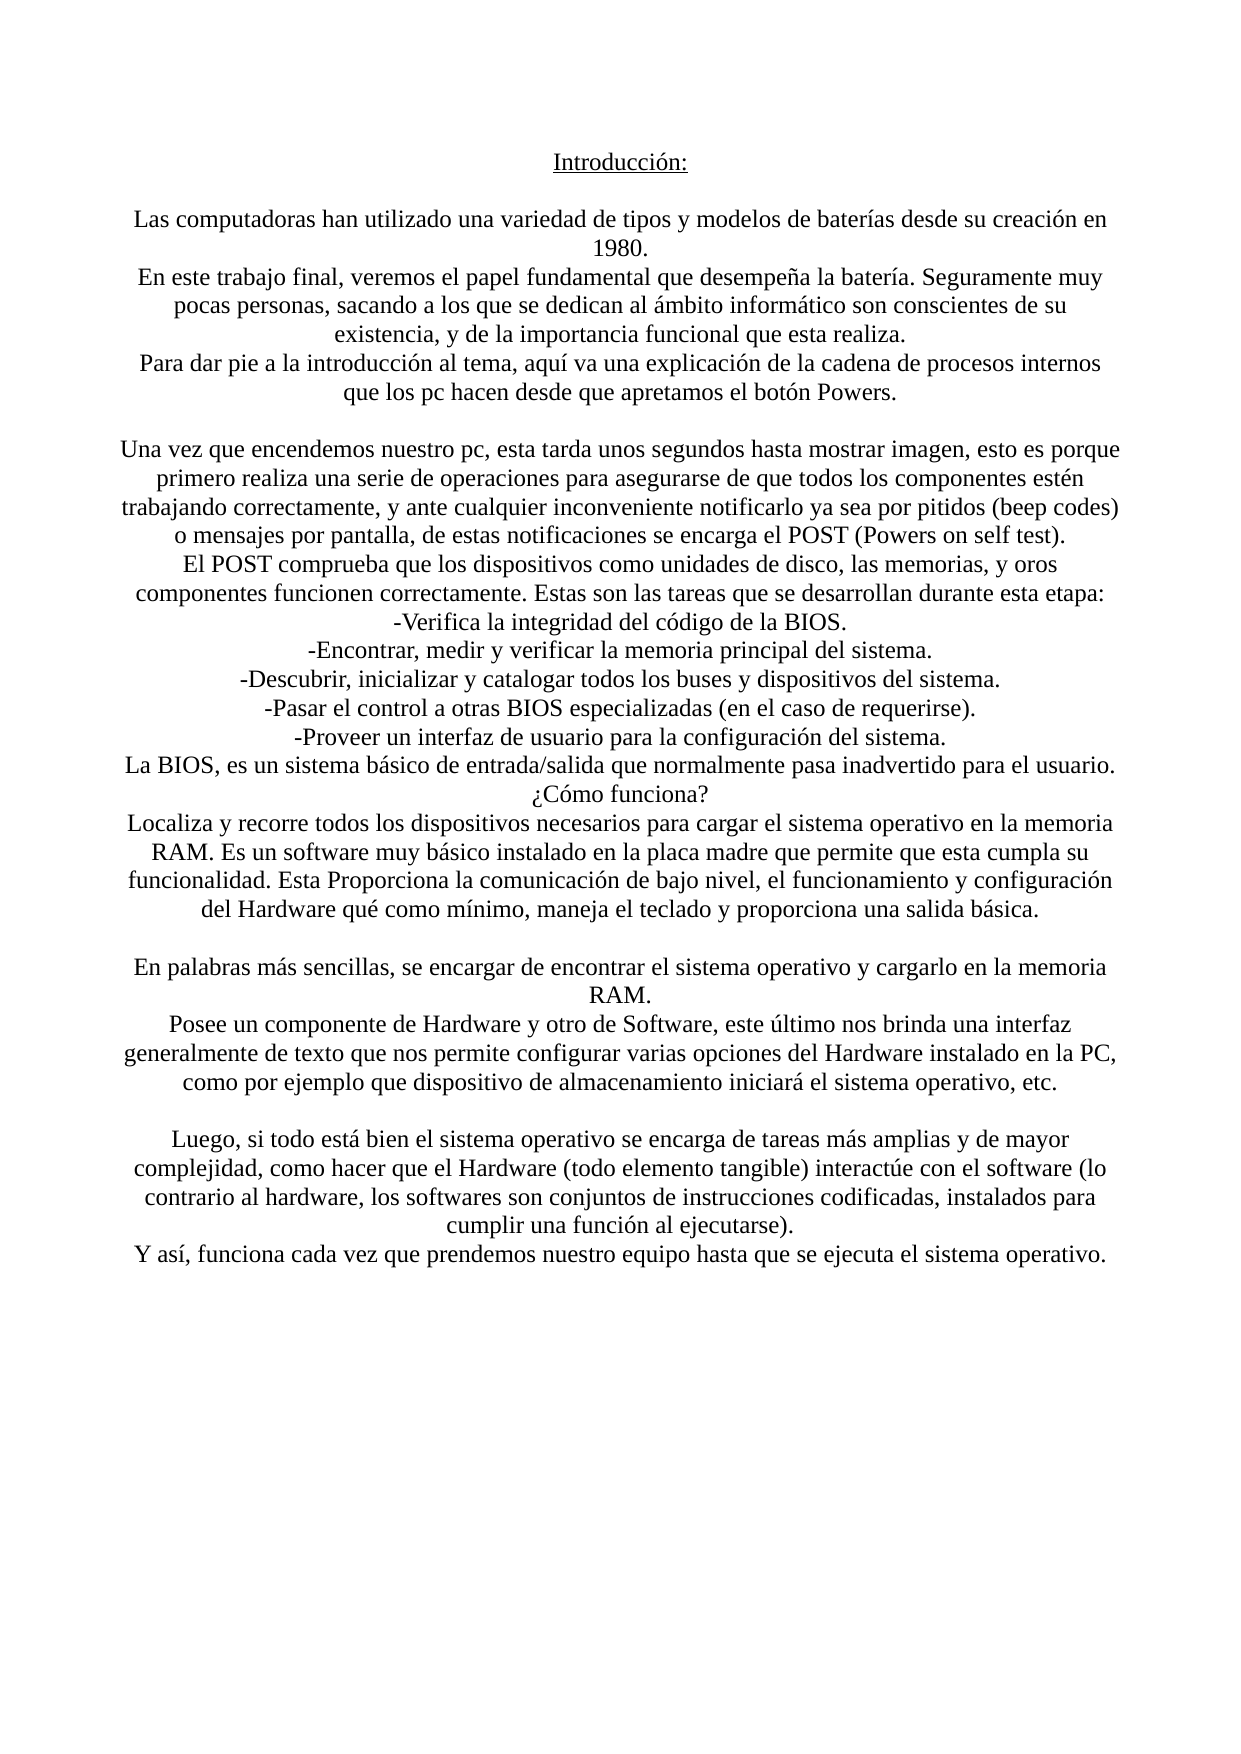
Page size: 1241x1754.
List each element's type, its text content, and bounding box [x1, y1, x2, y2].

text En palabras más sencillas, se encargar de encontrar el sistema operativo y cargarlo en la memoria RAM. [118, 952, 1122, 1009]
text En este trabajo final, veremos el papel fundamental que desempeña la batería. Seguramente muy pocas personas, sacando a los que se dedican al ámbito informático son conscientes de su existencia, y de la importancia funcional que esta realiza. [118, 262, 1122, 348]
text -Verifica la integridad del código de la BIOS. [118, 607, 1122, 636]
text Para dar pie a la introducción al tema, aquí va una explicación de la cadena de procesos internos que los pc hacen desde que apretamos el botón Powers. [118, 348, 1122, 406]
text -Encontrar, medir y verificar la memoria principal del sistema. [118, 636, 1122, 664]
text Posee un componente de Hardware y otro de Software, este último nos brinda una interfaz generalmente de texto que nos permite configurar varias opciones del Hardware instalado en la PC, como por ejemplo que dispositivo de almacenamiento iniciará el sistema operativo, etc. [118, 1009, 1122, 1096]
text Introducción: [118, 147, 1122, 176]
text La BIOS, es un sistema básico de entrada/salida que normalmente pasa inadvertido para el usuario. [118, 751, 1122, 779]
text Luego, si todo está bien el sistema operativo se encarga de tareas más amplias y de mayor complejidad, como hacer que el Hardware (todo elemento tangible) interactúe con el software (lo contrario al hardware, los softwares son conjuntos de instrucciones codificadas, instalados para cumplir una función al ejecutarse). [118, 1124, 1122, 1239]
text -Descubrir, inicializar y catalogar todos los buses y dispositivos del sistema. [118, 664, 1122, 693]
text Una vez que encendemos nuestro pc, esta tarda unos segundos hasta mostrar imagen, esto es porque primero realiza una serie de operaciones para asegurarse de que todos los componentes estén trabajando correctamente, y ante cualquier inconveniente notificarlo ya sea por pitidos (beep codes) o mensajes por pantalla, de estas notificaciones se encarga el POST (Powers on self test). [118, 434, 1122, 549]
text Las computadoras han utilizado una variedad de tipos y modelos de baterías desde su creación en 1980. [118, 204, 1122, 262]
text ¿Cómo funciona? [118, 779, 1122, 808]
text Y así, funciona cada vez que prendemos nuestro equipo hasta que se ejecuta el sistema operativo. [118, 1239, 1122, 1268]
text El POST comprueba que los dispositivos como unidades de disco, las memorias, y oros componentes funcionen correctamente. Estas son las tareas que se desarrollan durante esta etapa: [118, 549, 1122, 607]
text -Proveer un interfaz de usuario para la configuración del sistema. [118, 722, 1122, 751]
text Localiza y recorre todos los dispositivos necesarios para cargar el sistema operativo en la memoria RAM. Es un software muy básico instalado en la placa madre que permite que esta cumpla su funcionalidad. Esta Proporciona la comunicación de bajo nivel, el funcionamiento y configuración del Hardware qué como mínimo, maneja el teclado y proporciona una salida básica. [118, 808, 1122, 923]
text -Pasar el control a otras BIOS especializadas (en el caso de requerirse). [118, 693, 1122, 722]
